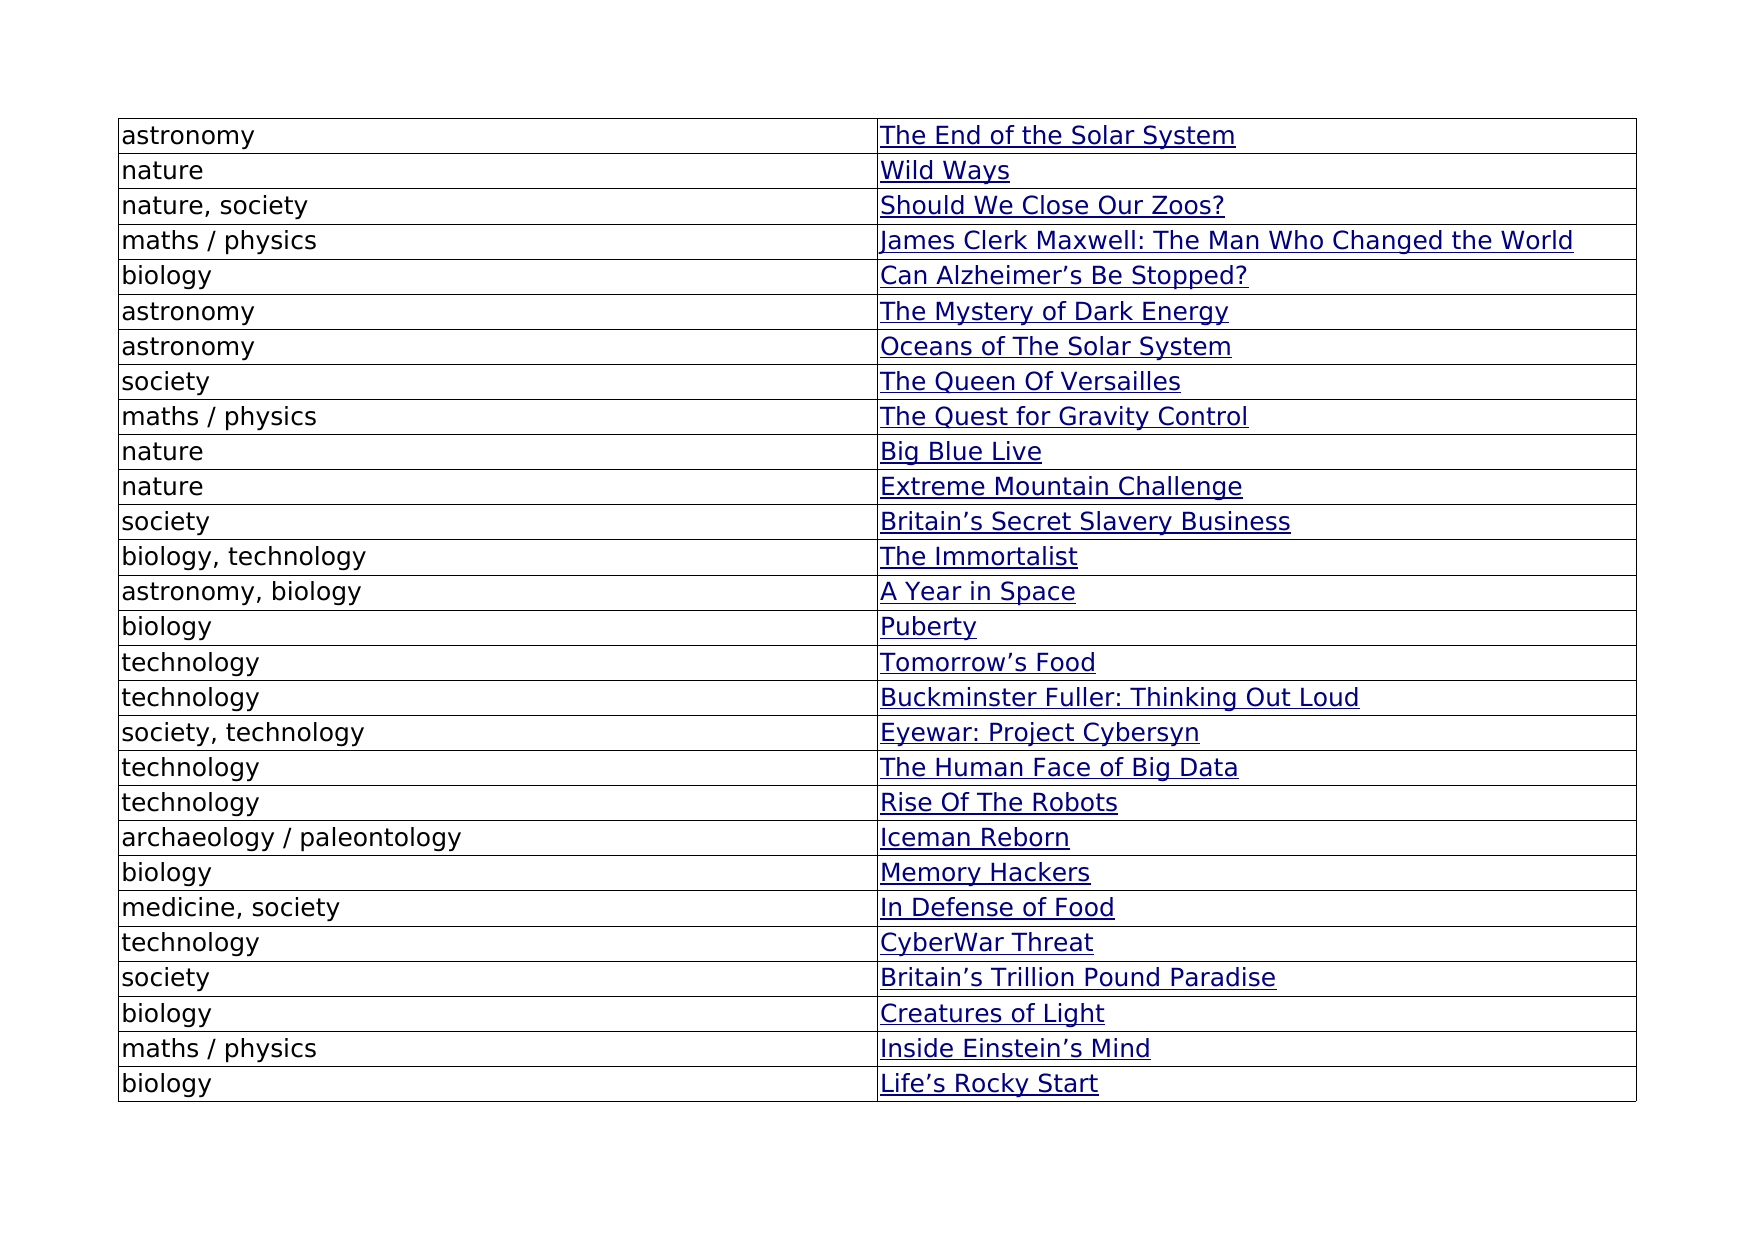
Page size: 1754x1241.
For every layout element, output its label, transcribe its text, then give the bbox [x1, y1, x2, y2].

table_cell maths / physics [119, 1032, 877, 1066]
table_cell Iceman Reborn [878, 821, 1636, 855]
table_cell Inside Einstein’s Mind [878, 1032, 1636, 1066]
table_cell The Human Face of Big Data [878, 751, 1636, 785]
table_cell Eyewar: Project Cybersyn [878, 716, 1636, 750]
table_cell society, technology [119, 716, 877, 750]
table_cell nature [119, 435, 877, 469]
table_cell The Quest for Gravity Control [878, 400, 1636, 434]
table_cell society [119, 365, 877, 399]
table_cell biology [119, 1067, 877, 1101]
table_cell Life’s Rocky Start [878, 1067, 1636, 1101]
table_cell The Mystery of Dark Energy [878, 295, 1636, 329]
table_cell archaeology / paleontology [119, 821, 877, 855]
table_cell Britain’s Secret Slavery Business [878, 505, 1636, 539]
table_cell biology, technology [119, 540, 877, 574]
table_cell In Defense of Food [878, 891, 1636, 926]
table_cell nature [119, 470, 877, 504]
table_cell Oceans of The Solar System [878, 330, 1636, 364]
table_cell Rise Of The Robots [878, 786, 1636, 820]
table_cell society [119, 505, 877, 539]
table_cell biology [119, 260, 877, 294]
table_cell Wild Ways [878, 154, 1636, 188]
table_cell The Queen Of Versailles [878, 365, 1636, 399]
table_cell Buckminster Fuller: Thinking Out Loud [878, 681, 1636, 715]
table_cell Puberty [878, 611, 1636, 645]
table_cell Can Alzheimer’s Be Stopped? [878, 260, 1636, 294]
table_cell society [119, 962, 877, 996]
table_cell Big Blue Live [878, 435, 1636, 469]
table_cell nature [119, 154, 877, 188]
table_cell The End of the Solar System [878, 119, 1636, 153]
table_cell astronomy, biology [119, 576, 877, 609]
table_cell medicine, society [119, 891, 877, 926]
table_cell technology [119, 927, 877, 961]
table_cell biology [119, 856, 877, 890]
table_cell technology [119, 751, 877, 785]
table_cell maths / physics [119, 225, 877, 258]
table_cell CyberWar Threat [878, 927, 1636, 961]
table_cell Should We Close Our Zoos? [878, 189, 1636, 223]
table_cell technology [119, 646, 877, 680]
table_cell James Clerk Maxwell: The Man Who Changed the World [878, 225, 1636, 258]
table_cell technology [119, 786, 877, 820]
table_cell biology [119, 997, 877, 1031]
table_cell biology [119, 611, 877, 645]
table_cell Tomorrow’s Food [878, 646, 1636, 680]
table_cell maths / physics [119, 400, 877, 434]
table_cell Extreme Mountain Challenge [878, 470, 1636, 504]
table_cell Creatures of Light [878, 997, 1636, 1031]
table_cell astronomy [119, 330, 877, 364]
table_cell technology [119, 681, 877, 715]
table_cell Britain’s Trillion Pound Paradise [878, 962, 1636, 996]
table_cell astronomy [119, 119, 877, 153]
table_cell The Immortalist [878, 540, 1636, 574]
table_cell A Year in Space [878, 576, 1636, 609]
table_cell astronomy [119, 295, 877, 329]
table_cell Memory Hackers [878, 856, 1636, 890]
table_cell nature, society [119, 189, 877, 223]
